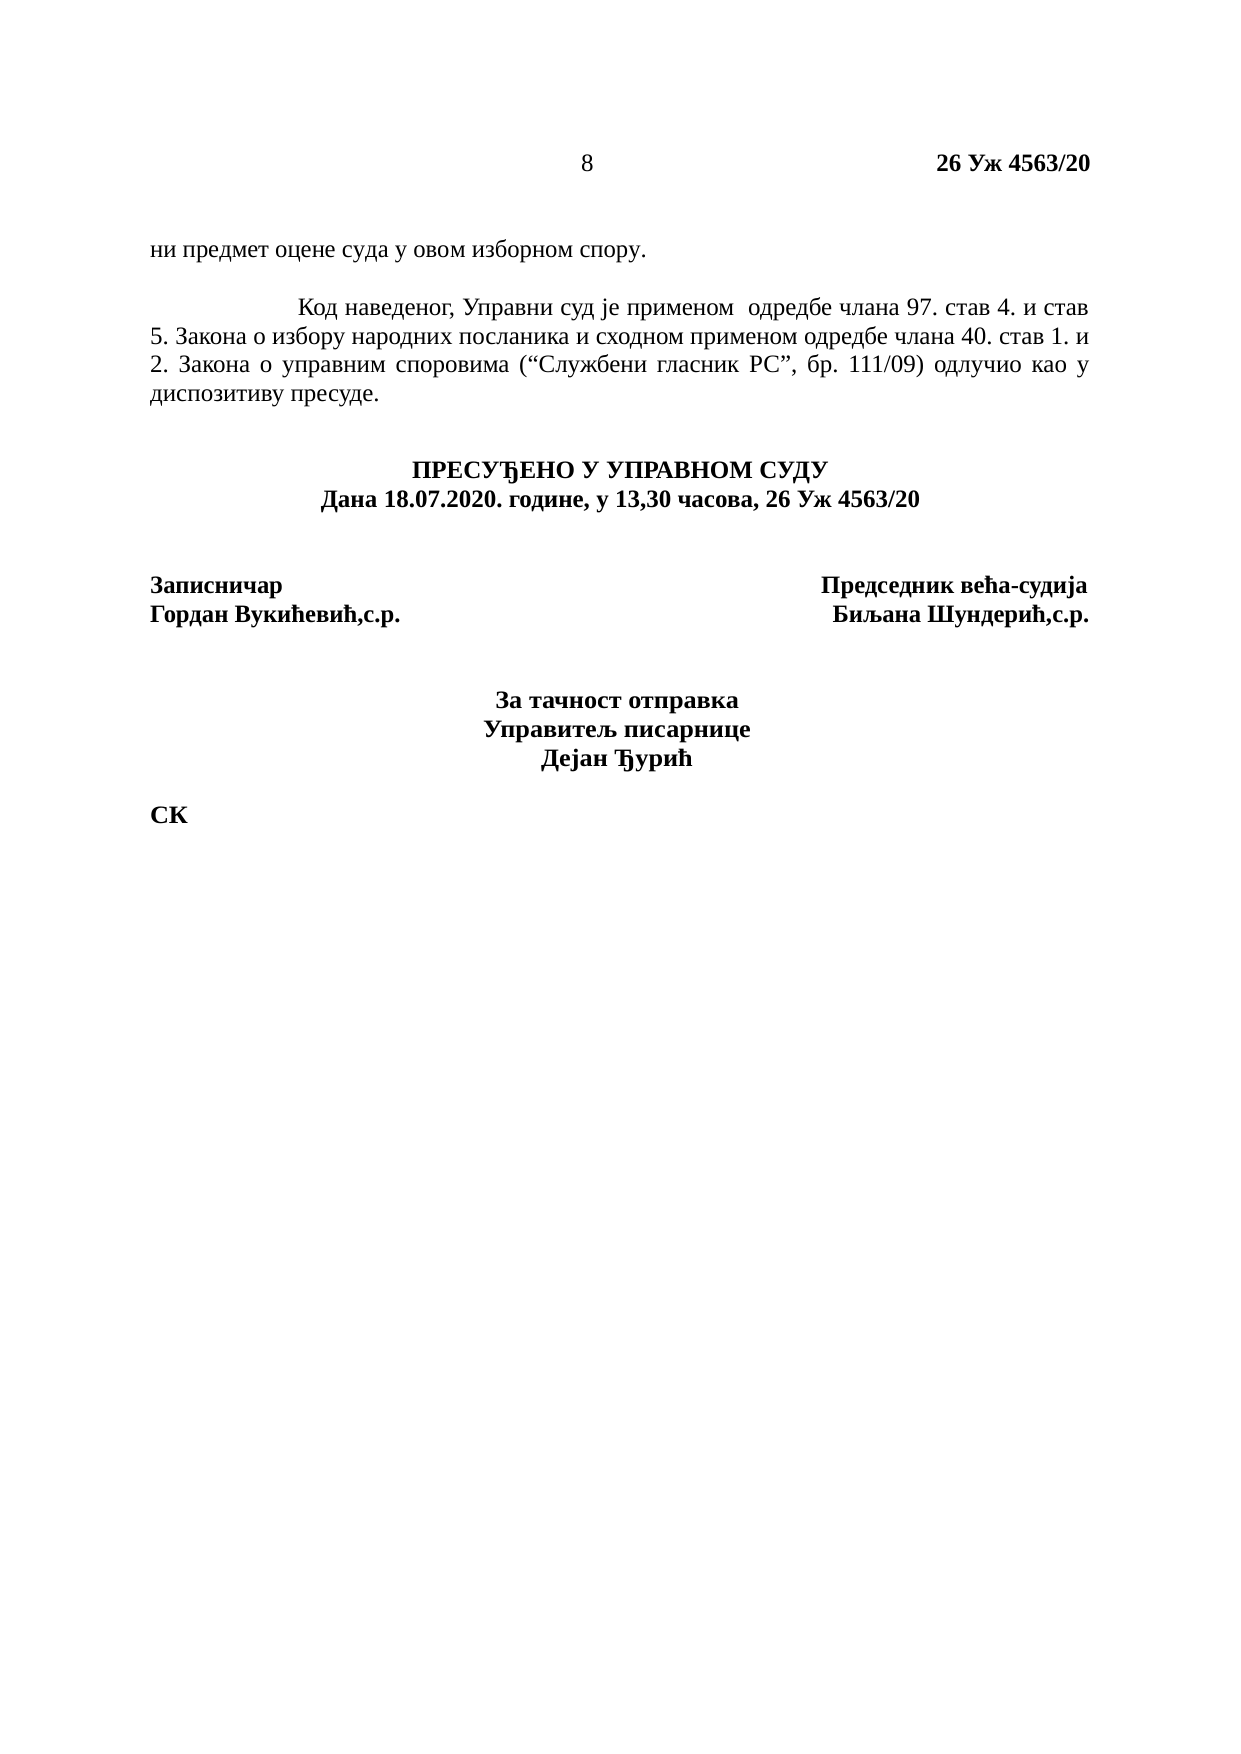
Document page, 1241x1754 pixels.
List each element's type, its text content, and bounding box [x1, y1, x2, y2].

text Дејан Ђурић [150, 743, 1090, 771]
text ни предмет оцене суда у овом изборном спору. [150, 234, 1090, 263]
text Код наведеног, Управни суд је применом одредбе члана 97. став 4. и став 5. Закона о избору народних посланика и сходном применом одредбе члана 40. став 1. и 2. Закона о управним споровима (“Службени гласник РС”, бр. 111/09) одлучио као у диспозитиву пресуде. [150, 292, 1090, 407]
text СК [150, 800, 1090, 829]
text Управитељ писарнице [150, 714, 1090, 743]
text Записничар Председник већа-судија [150, 570, 1090, 599]
text За тачност отправка [150, 685, 1090, 714]
text Гордан Вукићевић,с.р. Биљана Шундерић,с.р. [150, 599, 1090, 628]
text ПРЕСУЂЕНО У УПРАВНОМ СУДУ [150, 455, 1090, 484]
text Дана 18.07.2020. године, у 13,30 часова, 26 Уж 4563/20 [150, 484, 1090, 513]
